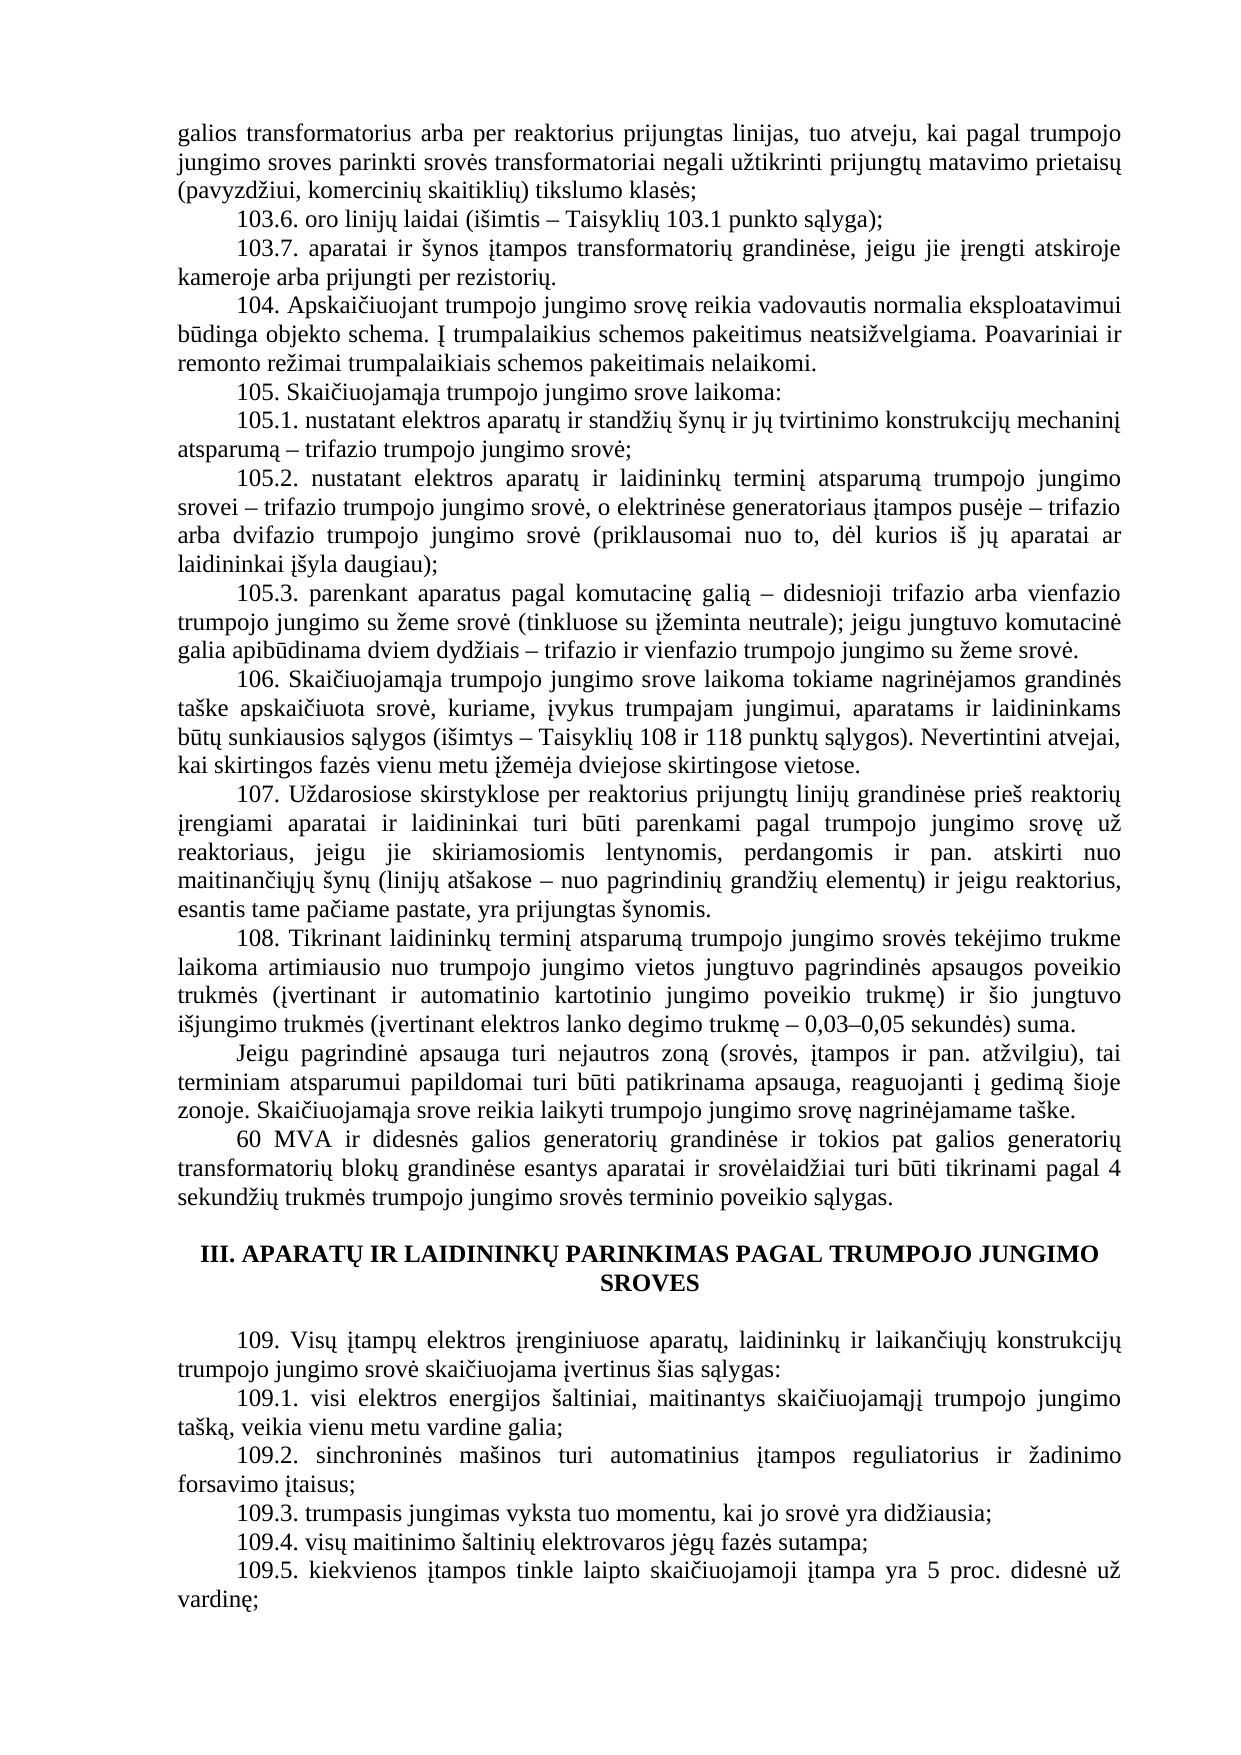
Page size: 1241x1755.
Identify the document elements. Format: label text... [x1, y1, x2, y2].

text 105. Skaičiuojamąja trumpojo jungimo srove laikoma: [177, 377, 1122, 406]
text 105.3. parenkant aparatus pagal komutacinę galią – didesnioji trifazio arba vienfazio trumpojo jungimo su žeme srovė (tinkluose su įžeminta neutrale); jeigu jungtuvo komutacinė galia apibūdinama dviem dydžiais – trifazio ir vienfazio trumpojo jungimo su žeme srovė. [177, 578, 1122, 664]
text 103.7. aparatai ir šynos įtampos transformatorių grandinėse, jeigu jie įrengti atskiroje kameroje arba prijungti per rezistorių. [177, 233, 1122, 291]
text 109.3. trumpasis jungimas vyksta tuo momentu, kai jo srovė yra didžiausia; [177, 1498, 1122, 1527]
text III. APARATŲ IR LAIDININKŲ PARINKIMAS PAGAL TRUMPOJO JUNGIMO SROVES [177, 1239, 1122, 1297]
text 109.5. kiekvienos įtampos tinkle laipto skaičiuojamoji įtampa yra 5 proc. didesnė už vardinę; [177, 1556, 1122, 1613]
text 105.2. nustatant elektros aparatų ir laidininkų terminį atsparumą trumpojo jungimo srovei – trifazio trumpojo jungimo srovė, o elektrinėse generatoriaus įtampos pusėje – trifazio arba dvifazio trumpojo jungimo srovė (priklausomai nuo to, dėl kurios iš jų aparatai ar laidininkai įšyla daugiau); [177, 463, 1122, 578]
text galios transformatorius arba per reaktorius prijungtas linijas, tuo atveju, kai pagal trumpojo jungimo sroves parinkti srovės transformatoriai negali užtikrinti prijungtų matavimo prietaisų (pavyzdžiui, komercinių skaitiklių) tikslumo klasės; [177, 118, 1122, 204]
text 109.2. sinchroninės mašinos turi automatinius įtampos reguliatorius ir žadinimo forsavimo įtaisus; [177, 1441, 1122, 1498]
text 106. Skaičiuojamąja trumpojo jungimo srove laikoma tokiame nagrinėjamos grandinės taške apskaičiuota srovė, kuriame, įvykus trumpajam jungimui, aparatams ir laidininkams būtų sunkiausios sąlygos (išimtys – Taisyklių 108 ir 118 punktų sąlygos). Nevertintini atvejai, kai skirtingos fazės vienu metu įžemėja dviejose skirtingose vietose. [177, 664, 1122, 779]
text 60 MVA ir didesnės galios generatorių grandinėse ir tokios pat galios generatorių transformatorių blokų grandinėse esantys aparatai ir srovėlaidžiai turi būti tikrinami pagal 4 sekundžių trukmės trumpojo jungimo srovės terminio poveikio sąlygas. [177, 1124, 1122, 1211]
text 109.4. visų maitinimo šaltinių elektrovaros jėgų fazės sutampa; [177, 1527, 1122, 1556]
text Jeigu pagrindinė apsauga turi nejautros zoną (srovės, įtampos ir pan. atžvilgiu), tai terminiam atsparumui papildomai turi būti patikrinama apsauga, reaguojanti į gedimą šioje zonoje. Skaičiuojamąja srove reikia laikyti trumpojo jungimo srovę nagrinėjamame taške. [177, 1038, 1122, 1124]
text 107. Uždarosiose skirstyklose per reaktorius prijungtų linijų grandinėse prieš reaktorių įrengiami aparatai ir laidininkai turi būti parenkami pagal trumpojo jungimo srovę už reaktoriaus, jeigu jie skiriamosiomis lentynomis, perdangomis ir pan. atskirti nuo maitinančiųjų šynų (linijų atšakose – nuo pagrindinių grandžių elementų) ir jeigu reaktorius, esantis tame pačiame pastate, yra prijungtas šynomis. [177, 779, 1122, 923]
text 103.6. oro linijų laidai (išimtis – Taisyklių 103.1 punkto sąlyga); [177, 204, 1122, 233]
text 105.1. nustatant elektros aparatų ir standžių šynų ir jų tvirtinimo konstrukcijų mechaninį atsparumą – trifazio trumpojo jungimo srovė; [177, 406, 1122, 463]
text 109. Visų įtampų elektros įrenginiuose aparatų, laidininkų ir laikančiųjų konstrukcijų trumpojo jungimo srovė skaičiuojama įvertinus šias sąlygas: [177, 1326, 1122, 1383]
text 109.1. visi elektros energijos šaltiniai, maitinantys skaičiuojamąjį trumpojo jungimo tašką, veikia vienu metu vardine galia; [177, 1383, 1122, 1441]
text 108. Tikrinant laidininkų terminį atsparumą trumpojo jungimo srovės tekėjimo trukme laikoma artimiausio nuo trumpojo jungimo vietos jungtuvo pagrindinės apsaugos poveikio trukmės (įvertinant ir automatinio kartotinio jungimo poveikio trukmę) ir šio jungtuvo išjungimo trukmės (įvertinant elektros lanko degimo trukmę – 0,03–0,05 sekundės) suma. [177, 923, 1122, 1038]
text 104. Apskaičiuojant trumpojo jungimo srovę reikia vadovautis normalia eksploatavimui būdinga objekto schema. Į trumpalaikius schemos pakeitimus neatsižvelgiama. Poavariniai ir remonto režimai trumpalaikiais schemos pakeitimais nelaikomi. [177, 291, 1122, 377]
